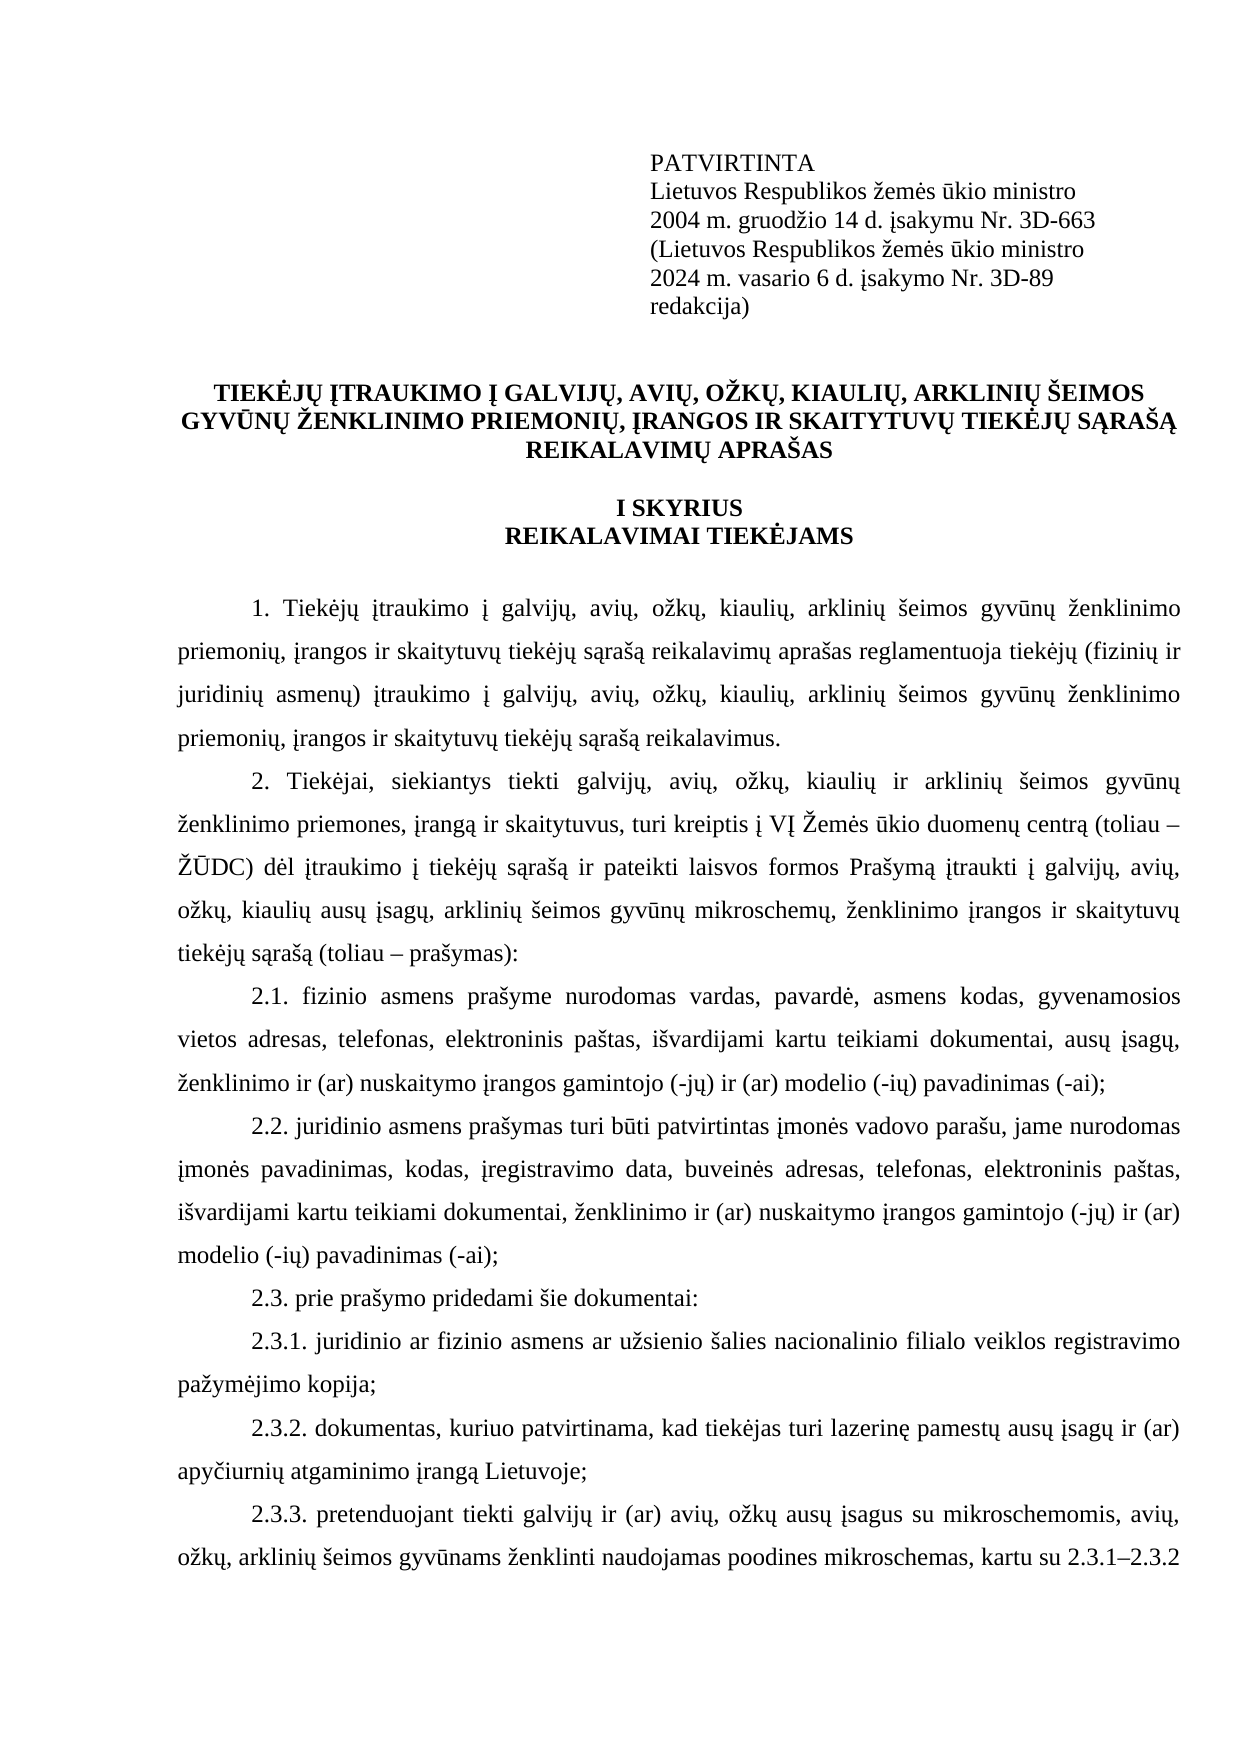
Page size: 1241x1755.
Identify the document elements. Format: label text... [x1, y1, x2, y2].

text 1. Tiekėjų įtraukimo į galvijų, avių, ožkų, kiaulių, arklinių šeimos gyvūnų ženklinimo priemonių, įrangos ir skaitytuvų tiekėjų sąrašą reikalavimų aprašas reglamentuoja tiekėjų (fizinių ir juridinių asmenų) įtraukimo į galvijų, avių, ožkų, kiaulių, arklinių šeimos gyvūnų ženklinimo priemonių, įrangos ir skaitytuvų tiekėjų sąrašą reikalavimus. [177, 593, 1181, 751]
text Tiekėjų įtraukimo į galvijų, avių, ožkų, kiaulių, arklinių šeimos gyvūnų ženklinimo priemonių, įrangos ir skaitytuvų tiekėjų sąrašą reikalavimŲ APRAŠAS [177, 378, 1181, 464]
text 2.3. prie prašymo pridedami šie dokumentai: [177, 1283, 1181, 1312]
text REIKALAVIMAI TIEKĖJAMS [177, 521, 1181, 550]
text 2004 m. gruodžio 14 d. įsakymu Nr. 3D-663 [177, 205, 1181, 234]
text 2.3.1. juridinio ar fizinio asmens ar užsienio šalies nacionalinio filialo veiklos registravimo pažymėjimo kopija; [177, 1326, 1181, 1398]
text 2.2. juridinio asmens prašymas turi būti patvirtintas įmonės vadovo parašu, jame nurodomas įmonės pavadinimas, kodas, įregistravimo data, buveinės adresas, telefonas, elektroninis paštas, išvardijami kartu teikiami dokumentai, ženklinimo ir (ar) nuskaitymo įrangos gamintojo (-jų) ir (ar) modelio (-ių) pavadinimas (-ai); [177, 1111, 1181, 1269]
text 2.3.2. dokumentas, kuriuo patvirtinama, kad tiekėjas turi lazerinę pamestų ausų įsagų ir (ar) apyčiurnių atgaminimo įrangą Lietuvoje; [177, 1413, 1181, 1484]
text 2.1. fizinio asmens prašyme nurodomas vardas, pavardė, asmens kodas, gyvenamosios vietos adresas, telefonas, elektroninis paštas, išvardijami kartu teikiami dokumentai, ausų įsagų, ženklinimo ir (ar) nuskaitymo įrangos gamintojo (-jų) ir (ar) modelio (-ių) pavadinimas (-ai); [177, 981, 1181, 1096]
text 2024 m. vasario 6 d. įsakymo Nr. 3D-89 [177, 263, 1181, 291]
text I SKYRIUS [177, 493, 1181, 521]
text redakcija) [177, 291, 1181, 320]
text PATVIRTINTA [177, 148, 1181, 176]
text Lietuvos Respublikos žemės ūkio ministro [177, 176, 1181, 205]
text 2. Tiekėjai, siekiantys tiekti galvijų, avių, ožkų, kiaulių ir arklinių šeimos gyvūnų ženklinimo priemones, įrangą ir skaitytuvus, turi kreiptis į VĮ Žemės ūkio duomenų centrą (toliau – ŽŪDC) dėl įtraukimo į tiekėjų sąrašą ir pateikti laisvos formos Prašymą įtraukti į galvijų, avių, ožkų, kiaulių ausų įsagų, arklinių šeimos gyvūnų mikroschemų, ženklinimo įrangos ir skaitytuvų tiekėjų sąrašą (toliau – prašymas): [177, 766, 1181, 967]
text 2.3.3. pretenduojant tiekti galvijų ir (ar) avių, ožkų ausų įsagus su mikroschemomis, avių, ožkų, arklinių šeimos gyvūnams ženklinti naudojamas poodines mikroschemas, kartu su 2.3.1–2.3.2 [177, 1499, 1181, 1571]
text (Lietuvos Respublikos žemės ūkio ministro [177, 234, 1181, 263]
